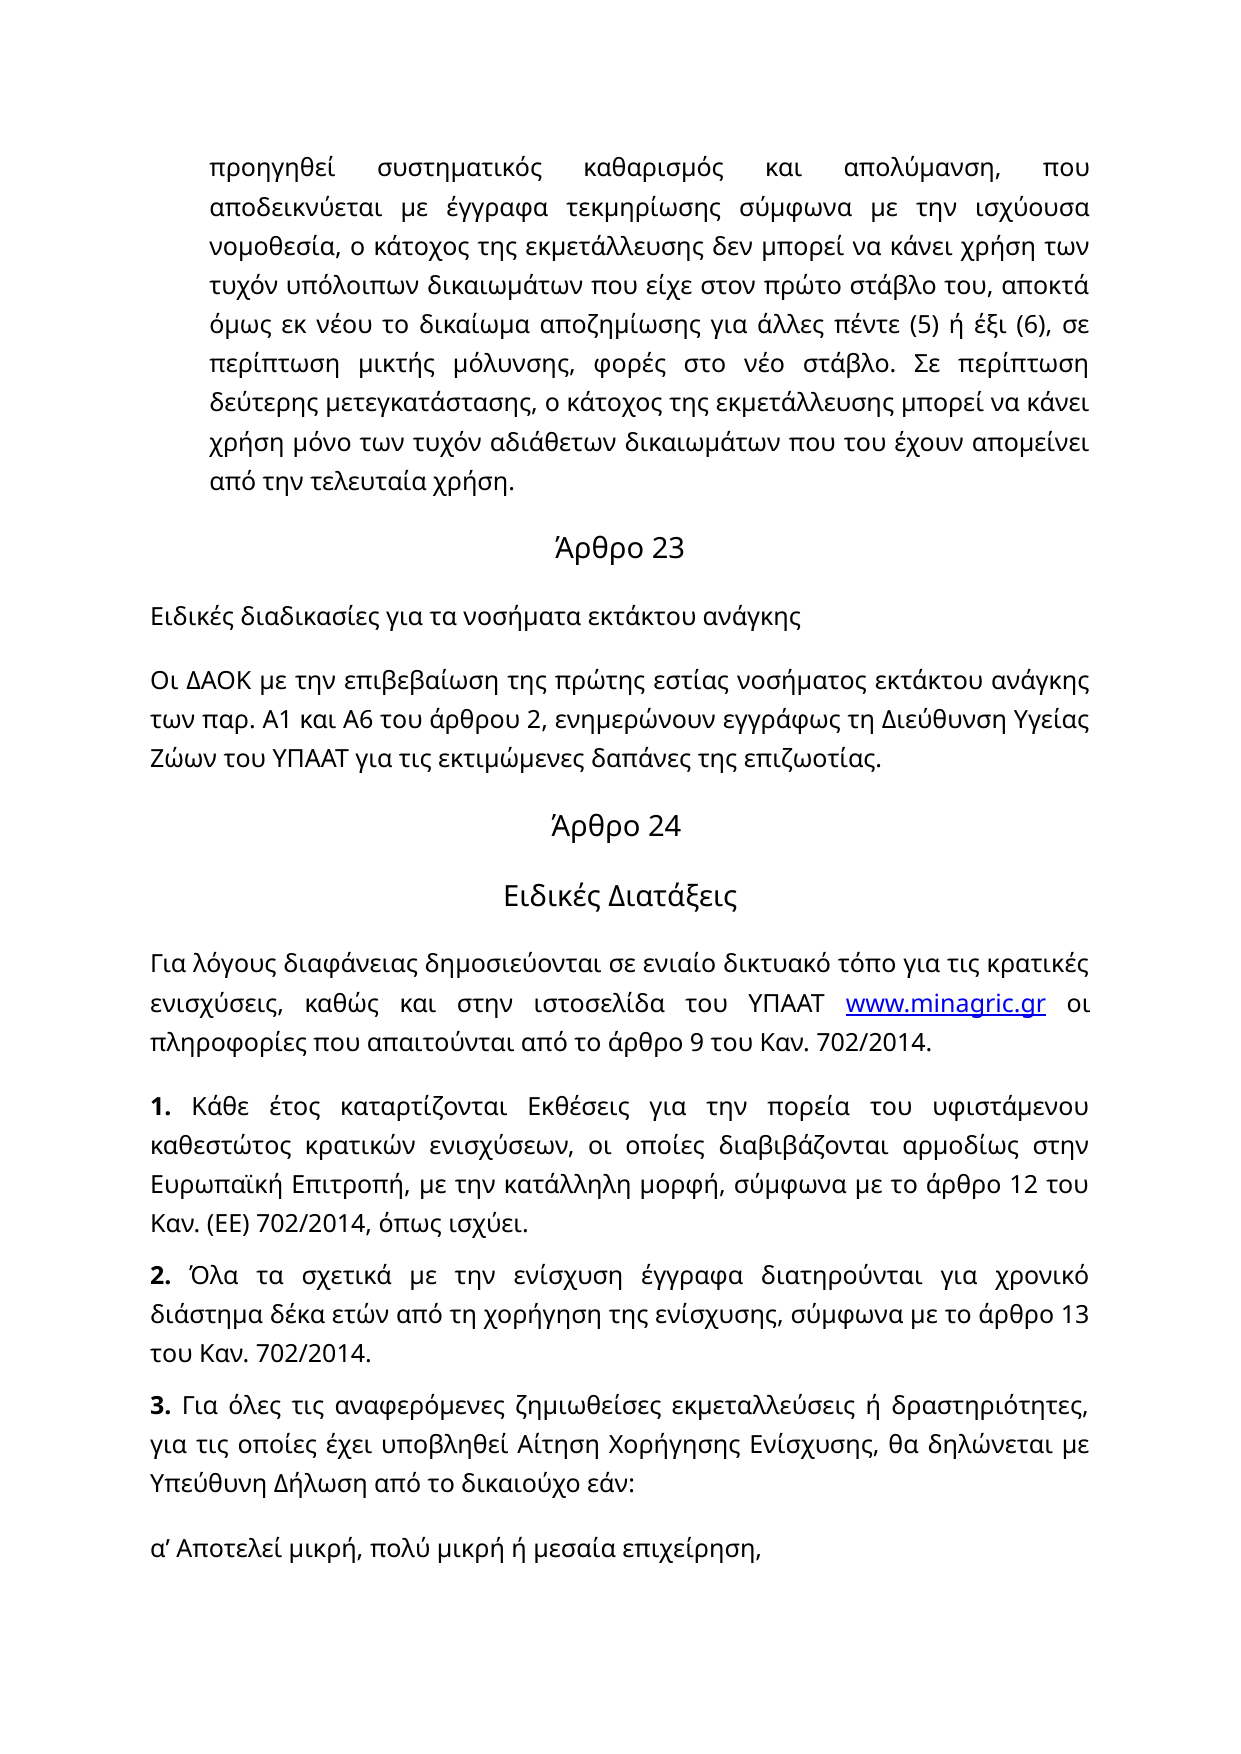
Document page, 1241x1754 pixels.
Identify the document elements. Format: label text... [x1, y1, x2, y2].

subtitle Ειδικές Διατάξεις [150, 875, 1090, 915]
text α’ Αποτελεί μικρή, πολύ μικρή ή μεσαία επιχείρηση, [150, 1530, 1090, 1564]
text Ειδικές διαδικασίες για τα νοσήματα εκτάκτου ανάγκης [150, 598, 1090, 632]
text 1. Κάθε έτος καταρτίζονται Εκθέσεις για την πορεία του υφιστάμενου καθεστώτος κρατικών ενισχύσεων, οι οποίες διαβιβάζονται αρμοδίως στην Ευρωπαϊκή Επιτροπή, με την κατάλληλη μορφή, σύμφωνα με το άρθρο 12 του Καν. (ΕΕ) 702/2014, όπως ισχύει. [150, 1088, 1090, 1240]
text Για λόγους διαφάνειας δημοσιεύονται σε ενιαίο δικτυακό τόπο για τις κρατικές ενισχύσεις, καθώς και στην ιστοσελίδα του ΥΠΑΑΤ www.minagric.gr οι πληροφορίες που απαιτούνται από το άρθρο 9 του Καν. 702/2014. [150, 946, 1090, 1058]
subtitle Άρθρο 23 [150, 527, 1090, 567]
subtitle Άρθρο 24 [150, 805, 1090, 844]
text 2. Όλα τα σχετικά με την ενίσχυση έγγραφα διατηρούνται για χρονικό διάστημα δέκα ετών από τη χορήγηση της ενίσχυσης, σύμφωνα με το άρθρο 13 του Καν. 702/2014. [150, 1258, 1090, 1370]
text 3. Για όλες τις αναφερόμενες ζημιωθείσες εκμεταλλεύσεις ή δραστηριότητες, για τις οποίες έχει υποβληθεί Αίτηση Χορήγησης Ενίσχυσης, θα δηλώνεται με Υπεύθυνη Δήλωση από το δικαιούχο εάν: [150, 1388, 1090, 1500]
text Οι ΔΑΟΚ με την επιβεβαίωση της πρώτης εστίας νοσήματος εκτάκτου ανάγκης των παρ. Α1 και Α6 του άρθρου 2, ενημερώνουν εγγράφως τη Διεύθυνση Υγείας Ζώων του ΥΠΑΑΤ για τις εκτιμώμενες δαπάνες της επιζωοτίας. [150, 662, 1090, 775]
list προηγηθεί συστηματικός καθαρισμός και απολύμανση, που αποδεικνύεται με έγγραφα τεκμηρίωσης σύμφωνα με την ισχύουσα νομοθεσία, ο κάτοχος της εκμετάλλευσης δεν μπορεί να κάνει χρήση των τυχόν υπόλοιπων δικαιωμάτων που είχε στον πρώτο στάβλο του, αποκτά όμως εκ νέου το δικαίωμα αποζημίωσης για άλλες πέντε (5) ή έξι (6), σε περίπτωση μικτής μόλυνσης, φορές στο νέο στάβλο. Σε περίπτωση δεύτερης μετεγκατάστασης, ο κάτοχος της εκμετάλλευσης μπορεί να κάνει χρήση μόνο των τυχόν αδιάθετων δικαιωμάτων που του έχουν απομείνει από την τελευταία χρήση. [150, 150, 1090, 497]
